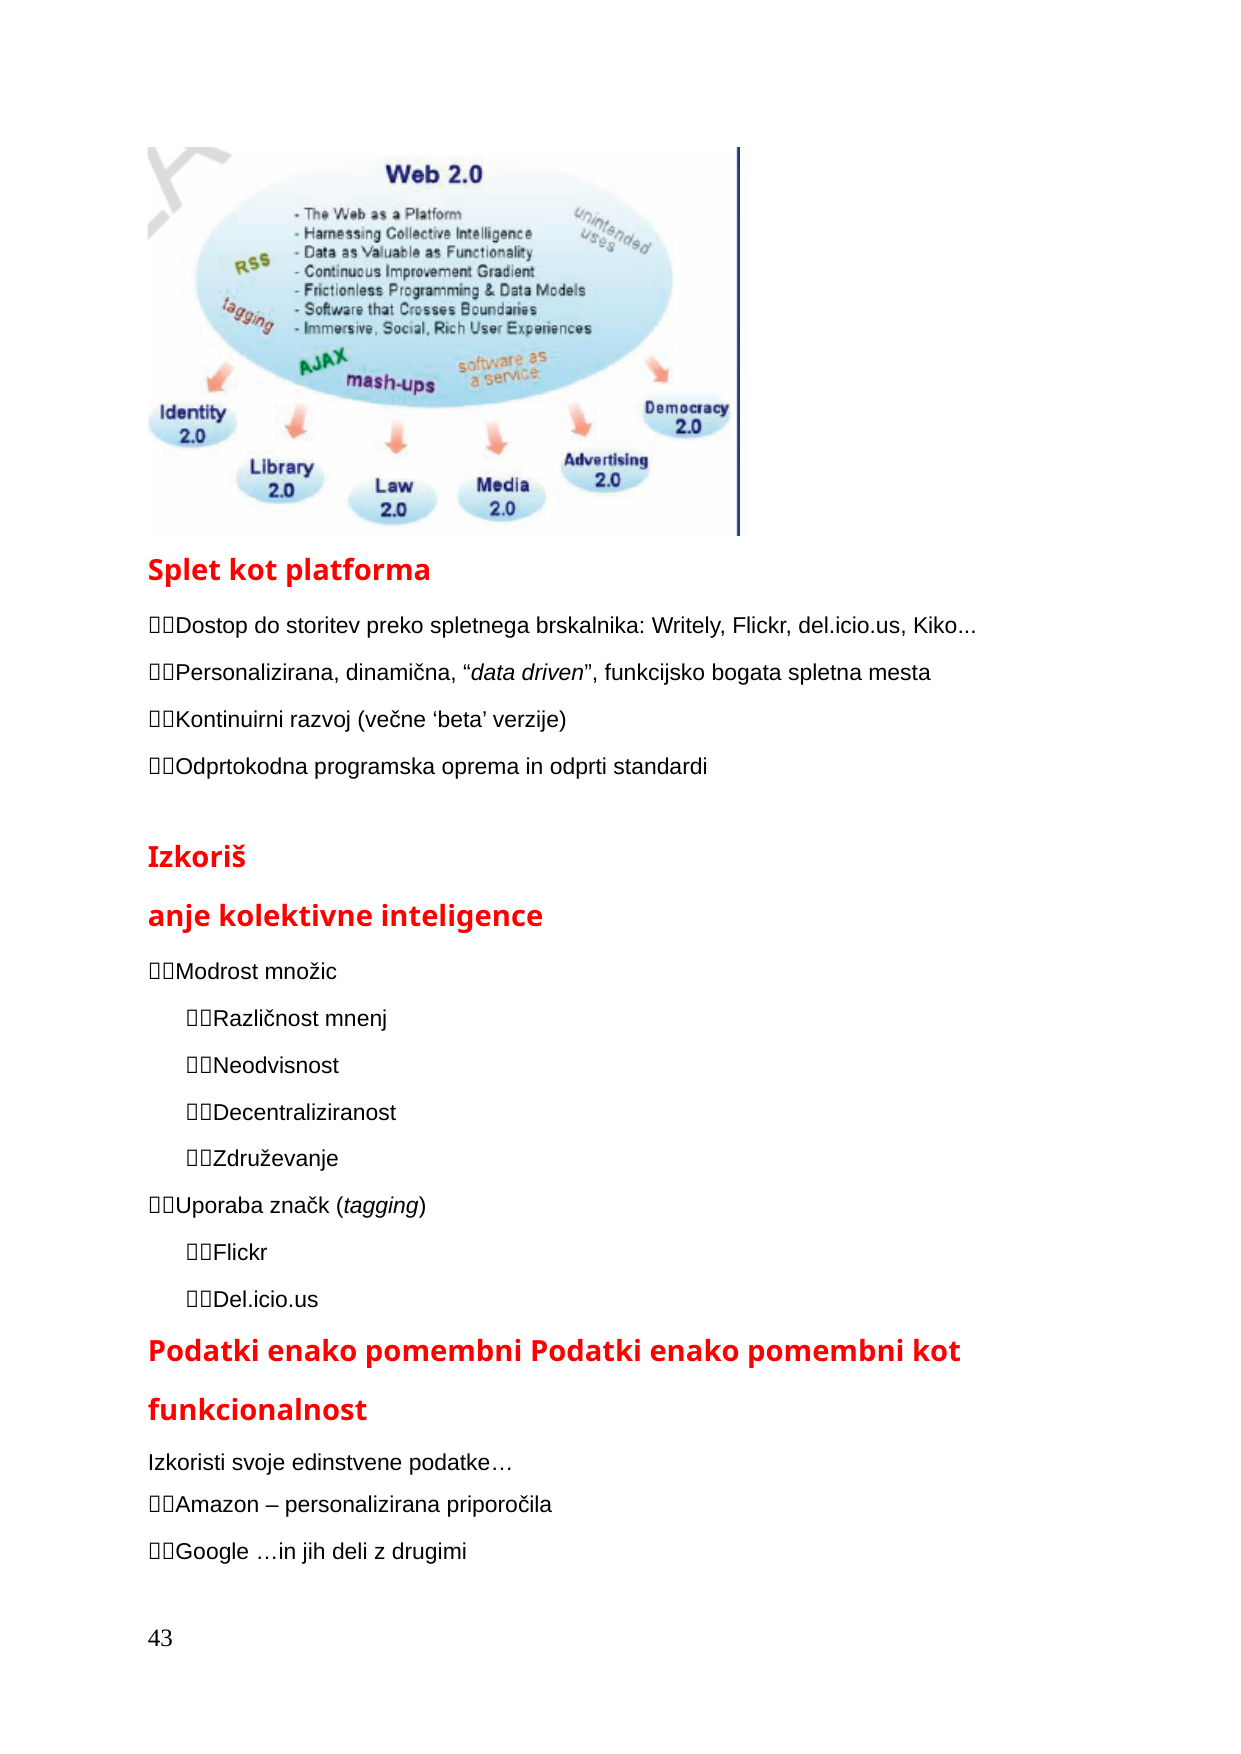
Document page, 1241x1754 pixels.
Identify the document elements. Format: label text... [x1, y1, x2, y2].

text Del.icio.us [185, 1283, 1093, 1314]
text Izkoriš [148, 836, 1093, 876]
text Uporaba značk (tagging) [148, 1189, 1093, 1221]
text Personalizirana, dinamična, “data driven”, funkcijsko bogata spletna mesta [148, 656, 1093, 687]
text Dostop do storitev preko spletnega brskalnika: Writely, Flickr, del.icio.us, Kiko... [148, 609, 1093, 640]
text Amazon – personalizirana priporočila [148, 1488, 1093, 1519]
text Decentraliziranost [185, 1096, 1093, 1127]
text Google …in jih deli z drugimi [148, 1535, 1093, 1566]
text anje kolektivne inteligence [148, 895, 1093, 935]
text Odprtokodna programska oprema in odprti standardi [148, 749, 1093, 781]
text Neodvisnost [185, 1049, 1093, 1080]
text Kontinuirni razvoj (večne ‘beta’ verzije) [148, 703, 1093, 734]
text Združevanje [185, 1142, 1093, 1174]
text Modrost množic [148, 955, 1093, 986]
text Splet kot platforma [148, 549, 1093, 589]
text Izkoristi svoje edinstvene podatke… [148, 1449, 1093, 1475]
text Podatki enako pomembni Podatki enako pomembni kot funkcionalnost [148, 1330, 1093, 1429]
text Flickr [185, 1236, 1093, 1267]
text Različnost mnenj [185, 1002, 1093, 1033]
